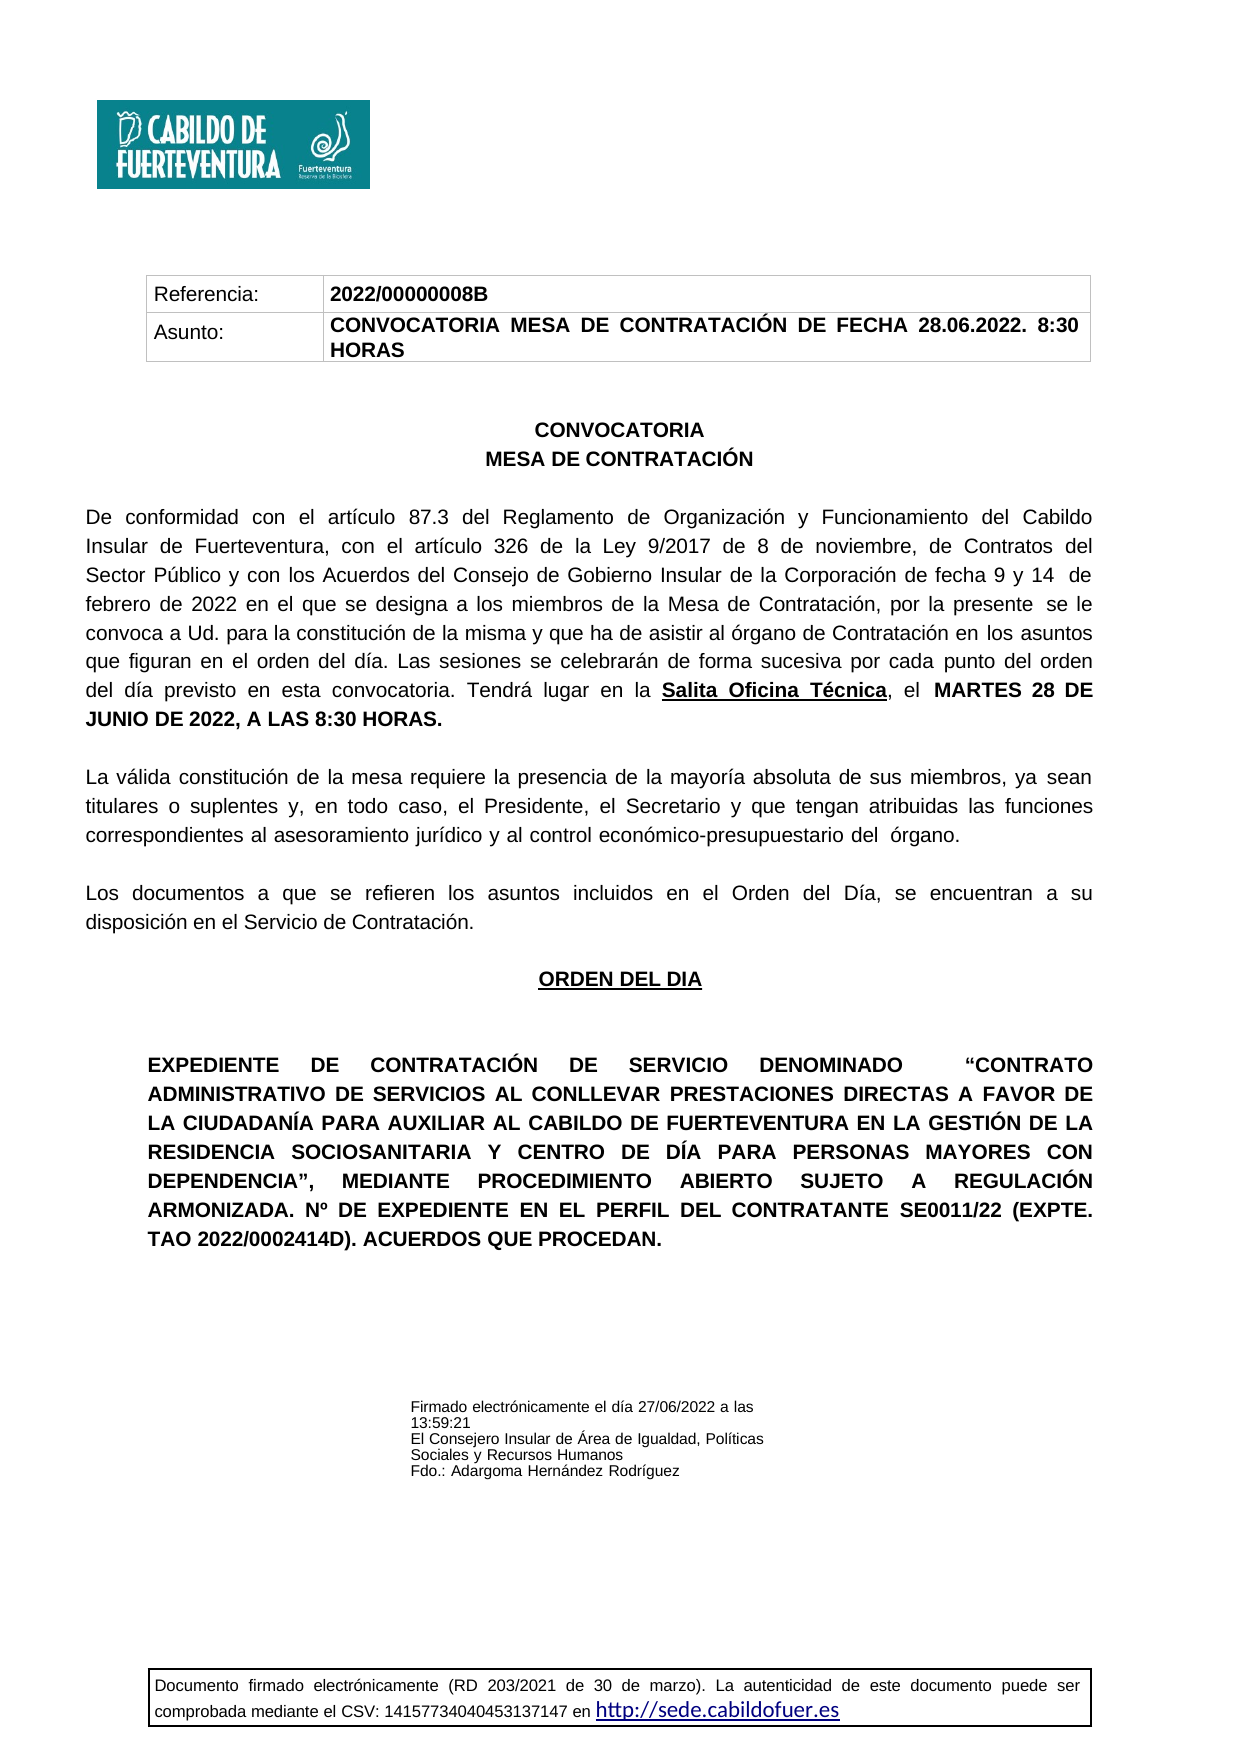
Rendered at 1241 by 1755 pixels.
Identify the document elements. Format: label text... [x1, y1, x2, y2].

text El Consejero Insular de Área de Igualdad, Políticas Sociales y Recursos Humanos [410, 1432, 819, 1463]
text La válida constitución de la mesa requiere la presencia de la mayoría absoluta de sus miembros, ya sean titulares o suplentes y, en todo caso, el Presidente, el Secretario y que tengan atribuidas las funciones correspondientes al asesoramiento jurídico y al control económico-presupuestario del órgano. [85, 765, 1093, 847]
subtitle ORDEN DEL DIA [135, 967, 1105, 991]
text EXPEDIENTE DE CONTRATACIÓN DE SERVICIO DENOMINADO “CONTRATO ADMINISTRATIVO DE SERVICIOS AL CONLLEVAR PRESTACIONES DIRECTAS A FAVOR DE LA CIUDADANÍA PARA AUXILIAR AL CABILDO DE FUERTEVENTURA EN LA GESTIÓN DE LA RESIDENCIA SOCIOSANITARIA Y CENTRO DE DÍA PARA PERSONAS MAYORES CON DEPENDENCIA”, MEDIANTE PROCEDIMIENTO ABIERTO SUJETO A REGULACIÓN ARMONIZADA. Nº DE EXPEDIENTE EN EL PERFIL DEL CONTRATANTE SE0011/22 (EXPTE. TAO 2022/0002414D). ACUERDOS QUE PROCEDAN. [147, 1053, 1093, 1251]
table_header Referencia: [147, 276, 323, 312]
table_cell CONVOCATORIA MESA DE CONTRATACIÓN DE FECHA 28.06.2022. 8:30 HORAS [324, 313, 1090, 361]
text Firmado electrónicamente el día 27/06/2022 a las 13:59:21 [410, 1400, 763, 1432]
table_cell Asunto: [147, 313, 323, 361]
text Documento firmado electrónicamente (RD 203/2021 de 30 de marzo). La autenticidad de este documento puede ser comprobada mediante el CSV: 14157734040453137147 en http://sede.cabildofuer.es [154, 1676, 1083, 1723]
subtitle CONVOCATORIA MESA DE CONTRATACIÓN [485, 418, 763, 471]
text De conformidad con el artículo 87.3 del Reglamento de Organización y Funcionamiento del Cabildo Insular de Fuerteventura, con el artículo 326 de la Ley 9/2017 de 8 de noviembre, de Contratos del Sector Público y con los Acuerdos del Consejo de Gobierno Insular de la Corporación de fecha 9 y 14 de febrero de 2022 en el que se designa a los miembros de la Mesa de Contratación, por la presente se le convoca a Ud. para la constitución de la misma y que ha de asistir al órgano de Contratación en los asuntos que figuran en el orden del día. Las sesiones se celebrarán de forma sucesiva por cada punto del orden del día previsto en esta convocatoria. Tendrá lugar en la Salita Oficina Técnica, el MARTES 28 DE JUNIO DE 2022, A LAS 8:30 HORAS. [85, 504, 1093, 731]
text Fdo.: Adargoma Hernández Rodríguez [410, 1463, 1105, 1479]
table_header 2022/00000008B [324, 276, 1090, 312]
text Los documentos a que se refieren los asuntos incluidos en el Orden del Día, se encuentran a su disposición en el Servicio de Contratación. [85, 881, 1093, 933]
